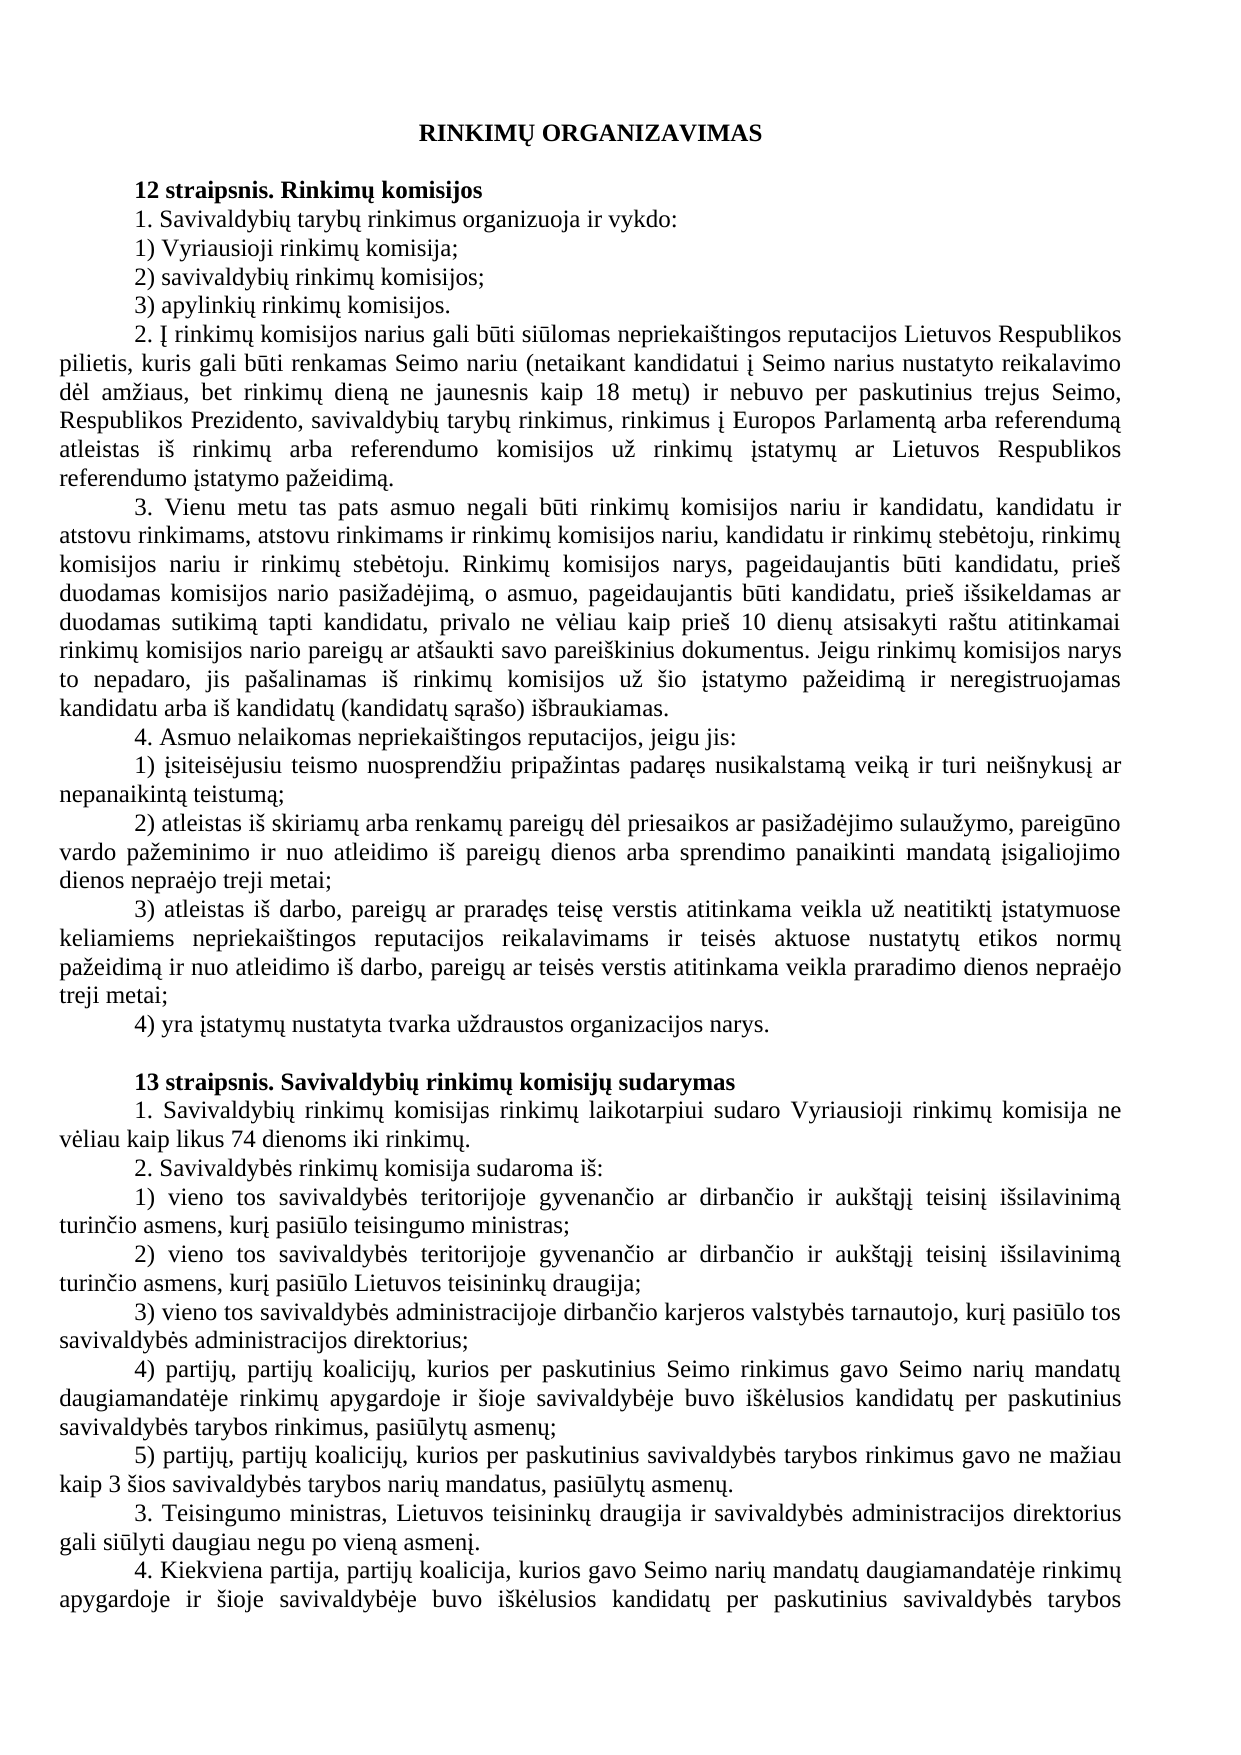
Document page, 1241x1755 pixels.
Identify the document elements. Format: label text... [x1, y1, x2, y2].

text RINKIMŲ ORGANIZAVIMAS [59, 118, 1122, 147]
text 3. Teisingumo ministras, Lietuvos teisininkų draugija ir savivaldybės administracijos direktorius gali siūlyti daugiau negu po vieną asmenį. [59, 1498, 1122, 1556]
text 1. Savivaldybių tarybų rinkimus organizuoja ir vykdo: [59, 204, 1122, 233]
text 4. Asmuo nelaikomas nepriekaištingos reputacijos, jeigu jis: [59, 722, 1122, 751]
text 1) vieno tos savivaldybės teritorijoje gyvenančio ar dirbančio ir aukštąjį teisinį išsilavinimą turinčio asmens, kurį pasiūlo teisingumo ministras; [59, 1182, 1122, 1239]
text 3) atleistas iš darbo, pareigų ar praradęs teisę verstis atitinkama veikla už neatitiktį įstatymuose keliamiems nepriekaištingos reputacijos reikalavimams ir teisės aktuose nustatytų etikos normų pažeidimą ir nuo atleidimo iš darbo, pareigų ar teisės verstis atitinkama veikla praradimo dienos nepraėjo treji metai; [59, 894, 1122, 1009]
text 2) vieno tos savivaldybės teritorijoje gyvenančio ar dirbančio ir aukštąjį teisinį išsilavinimą turinčio asmens, kurį pasiūlo Lietuvos teisininkų draugija; [59, 1239, 1122, 1297]
text 3) apylinkių rinkimų komisijos. [59, 291, 1122, 319]
text 4) yra įstatymų nustatyta tvarka uždraustos organizacijos narys. [59, 1009, 1122, 1038]
text 2. Į rinkimų komisijos narius gali būti siūlomas nepriekaištingos reputacijos Lietuvos Respublikos pilietis, kuris gali būti renkamas Seimo nariu (netaikant kandidatui į Seimo narius nustatyto reikalavimo dėl amžiaus, bet rinkimų dieną ne jaunesnis kaip 18 metų) ir nebuvo per paskutinius trejus Seimo, Respublikos Prezidento, savivaldybių tarybų rinkimus, rinkimus į Europos Parlamentą arba referendumą atleistas iš rinkimų arba referendumo komisijos už rinkimų įstatymų ar Lietuvos Respublikos referendumo įstatymo pažeidimą. [59, 319, 1122, 492]
text 12 straipsnis. Rinkimų komisijos [59, 176, 1122, 204]
text 5) partijų, partijų koalicijų, kurios per paskutinius savivaldybės tarybos rinkimus gavo ne mažiau kaip 3 šios savivaldybės tarybos narių mandatus, pasiūlytų asmenų. [59, 1441, 1122, 1498]
text 13 straipsnis. Savivaldybių rinkimų komisijų sudarymas [59, 1067, 1122, 1096]
text 1. Savivaldybių rinkimų komisijas rinkimų laikotarpiui sudaro Vyriausioji rinkimų komisija ne vėliau kaip likus 74 dienoms iki rinkimų. [59, 1096, 1122, 1153]
text 2. Savivaldybės rinkimų komisija sudaroma iš: [59, 1153, 1122, 1182]
text 2) savivaldybių rinkimų komisijos; [59, 262, 1122, 291]
text 4) partijų, partijų koalicijų, kurios per paskutinius Seimo rinkimus gavo Seimo narių mandatų daugiamandatėje rinkimų apygardoje ir šioje savivaldybėje buvo iškėlusios kandidatų per paskutinius savivaldybės tarybos rinkimus, pasiūlytų asmenų; [59, 1354, 1122, 1441]
text 2) atleistas iš skiriamų arba renkamų pareigų dėl priesaikos ar pasižadėjimo sulaužymo, pareigūno vardo pažeminimo ir nuo atleidimo iš pareigų dienos arba sprendimo panaikinti mandatą įsigaliojimo dienos nepraėjo treji metai; [59, 808, 1122, 894]
text 3) vieno tos savivaldybės administracijoje dirbančio karjeros valstybės tarnautojo, kurį pasiūlo tos savivaldybės administracijos direktorius; [59, 1297, 1122, 1354]
text 4. Kiekviena partija, partijų koalicija, kurios gavo Seimo narių mandatų daugiamandatėje rinkimų apygardoje ir šioje savivaldybėje buvo iškėlusios kandidatų per paskutinius savivaldybės tarybos [59, 1556, 1122, 1613]
text 3. Vienu metu tas pats asmuo negali būti rinkimų komisijos nariu ir kandidatu, kandidatu ir atstovu rinkimams, atstovu rinkimams ir rinkimų komisijos nariu, kandidatu ir rinkimų stebėtoju, rinkimų komisijos nariu ir rinkimų stebėtoju. Rinkimų komisijos narys, pageidaujantis būti kandidatu, prieš duodamas komisijos nario pasižadėjimą, o asmuo, pageidaujantis būti kandidatu, prieš išsikeldamas ar duodamas sutikimą tapti kandidatu, privalo ne vėliau kaip prieš 10 dienų atsisakyti raštu atitinkamai rinkimų komisijos nario pareigų ar atšaukti savo pareiškinius dokumentus. Jeigu rinkimų komisijos narys to nepadaro, jis pašalinamas iš rinkimų komisijos už šio įstatymo pažeidimą ir neregistruojamas kandidatu arba iš kandidatų (kandidatų sąrašo) išbraukiamas. [59, 492, 1122, 722]
text 1) įsiteisėjusiu teismo nuosprendžiu pripažintas padaręs nusikalstamą veiką ir turi neišnykusį ar nepanaikintą teistumą; [59, 751, 1122, 808]
text 1) Vyriausioji rinkimų komisija; [59, 233, 1122, 262]
